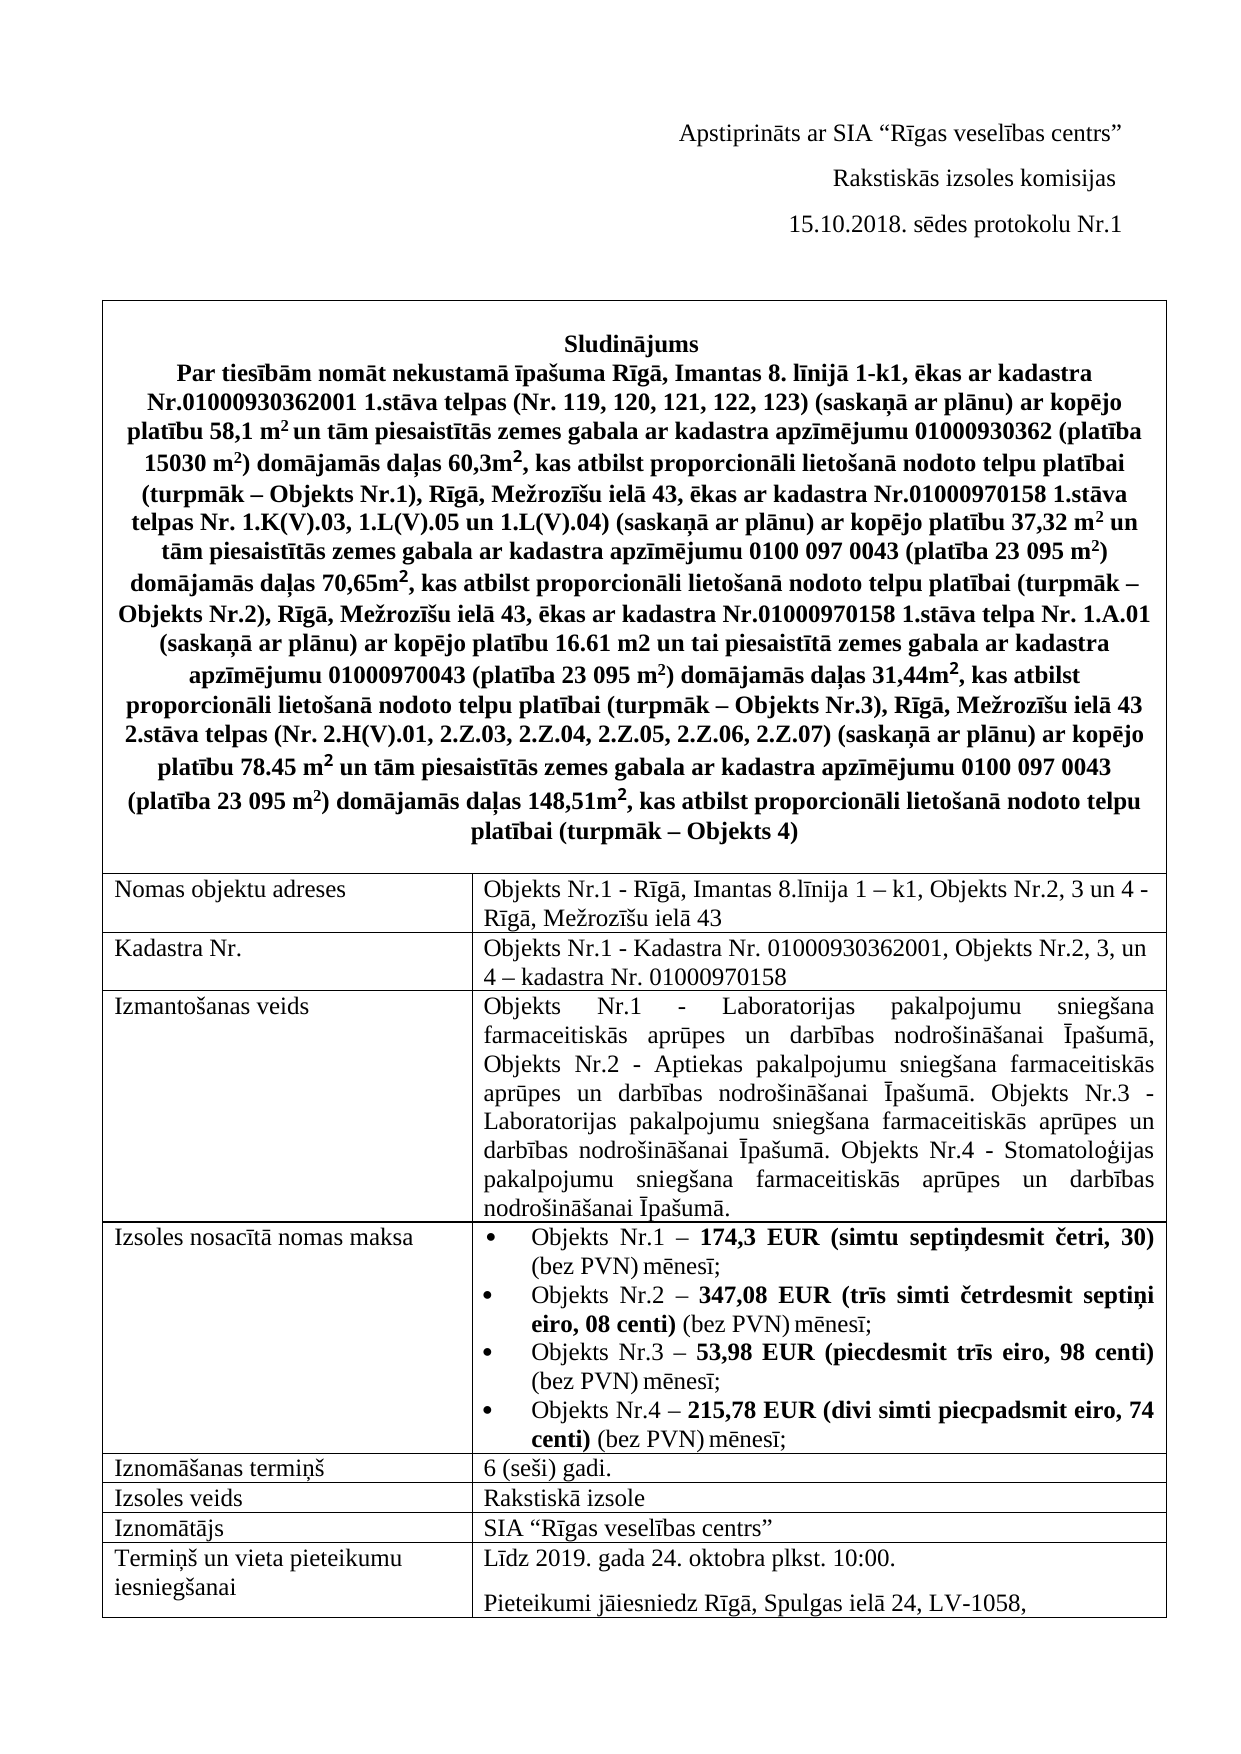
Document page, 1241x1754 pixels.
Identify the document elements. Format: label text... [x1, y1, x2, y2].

table_cell Objekts Nr.1 - Kadastra Nr. 01000930362001, Objekts Nr.2, 3, un 4 – kadastra Nr. 01000970158 [473, 933, 1166, 990]
table_cell Objekts Nr.1 - Rīgā, Imantas 8.līnija 1 – k1, Objekts Nr.2, 3 un 4 - Rīgā, Mežrozīšu ielā 43 [473, 874, 1166, 932]
text 15.10.2018. sēdes protokolu Nr.1 [177, 209, 1122, 238]
table_cell SIA “Rīgas veselības centrs” [473, 1513, 1166, 1542]
table_cell 6 (seši) gadi. [473, 1454, 1166, 1482]
table_cell Rakstiskā izsole [473, 1483, 1166, 1512]
table_header Sludinājums Par tiesībām nomāt nekustamā īpašuma Rīgā, Imantas 8. līnijā 1-k1, ēkas ar kadastra Nr.01000930362001 1.stāva telpas (Nr. 119, 120, 121, 122, 123) (saskaņā ar plānu) ar kopējo platību 58,1 m2 un tām piesaistītās zemes gabala ar kadastra apzīmējumu 01000930362 (platība 15030 m2) domājamās daļas 60,3m2, kas atbilst proporcionāli lietošanā nodoto telpu platībai (turpmāk – Objekts Nr.1), Rīgā, Mežrozīšu ielā 43, ēkas ar kadastra Nr.01000970158 1.stāva telpas Nr. 1.K(V).03, 1.L(V).05 un 1.L(V).04) (saskaņā ar plānu) ar kopējo platību 37,32 m2 un tām piesaistītās zemes gabala ar kadastra apzīmējumu 0100 097 0043 (platība 23 095 m2) domājamās daļas 70,65m2, kas atbilst proporcionāli lietošanā nodoto telpu platībai (turpmāk – Objekts Nr.2), Rīgā, Mežrozīšu ielā 43, ēkas ar kadastra Nr.01000970158 1.stāva telpa Nr. 1.A.01 (saskaņā ar plānu) ar kopējo platību 16.61 m2 un tai piesaistītā zemes gabala ar kadastra apzīmējumu 01000970043 (platība 23 095 m2) domājamās daļas 31,44m2, kas atbilst proporcionāli lietošanā nodoto telpu platībai (turpmāk – Objekts Nr.3), Rīgā, Mežrozīšu ielā 43 2.stāva telpas (Nr. 2.H(V).01, 2.Z.03, 2.Z.04, 2.Z.05, 2.Z.06, 2.Z.07) (saskaņā ar plānu) ar kopējo platību 78.45 m2 un tām piesaistītās zemes gabala ar kadastra apzīmējumu 0100 097 0043 (platība 23 095 m2) domājamās daļas 148,51m2, kas atbilst proporcionāli lietošanā nodoto telpu platībai (turpmāk – Objekts 4) [103, 301, 1166, 873]
table_cell Objekts Nr.1 - Laboratorijas pakalpojumu sniegšana farmaceitiskās aprūpes un darbības nodrošināšanai Īpašumā, Objekts Nr.2 - Aptiekas pakalpojumu sniegšana farmaceitiskās aprūpes un darbības nodrošināšanai Īpašumā. Objekts Nr.3 - Laboratorijas pakalpojumu sniegšana farmaceitiskās aprūpes un darbības nodrošināšanai Īpašumā. Objekts Nr.4 - Stomatoloģijas pakalpojumu sniegšana farmaceitiskās aprūpes un darbības nodrošināšanai Īpašumā. [473, 991, 1166, 1221]
table_cell Objekts Nr.1 – 174,3 EUR (simtu septiņdesmit četri, 30) (bez PVN) mēnesī; Objekts Nr.2 – 347,08 EUR (trīs simti četrdesmit septiņi eiro, 08 centi) (bez PVN) mēnesī; Objekts Nr.3 – 53,98 EUR (piecdesmit trīs eiro, 98 centi) (bez PVN) mēnesī; Objekts Nr.4 – 215,78 EUR (divi simti piecpadsmit eiro, 74 centi) (bez PVN) mēnesī; [473, 1223, 1166, 1452]
table_cell Izsoles nosacītā nomas maksa [103, 1223, 472, 1452]
table_cell Iznomāšanas termiņš [103, 1454, 472, 1482]
table_cell Iznomātājs [103, 1513, 472, 1542]
table_cell Kadastra Nr. [103, 933, 472, 990]
table_cell Nomas objektu adreses [103, 874, 472, 932]
table_cell Līdz 2019. gada 24. oktobra plkst. 10:00. Pieteikumi jāiesniedz Rīgā, Spulgas ielā 24, LV-1058, [473, 1543, 1166, 1617]
table_cell Izmantošanas veids [103, 991, 472, 1221]
text Rakstiskās izsoles komisijas [177, 163, 1122, 192]
table_cell Izsoles veids [103, 1483, 472, 1512]
text Apstiprināts ar SIA “Rīgas veselības centrs” [177, 118, 1122, 147]
table_cell Termiņš un vieta pieteikumu iesniegšanai [103, 1543, 472, 1617]
